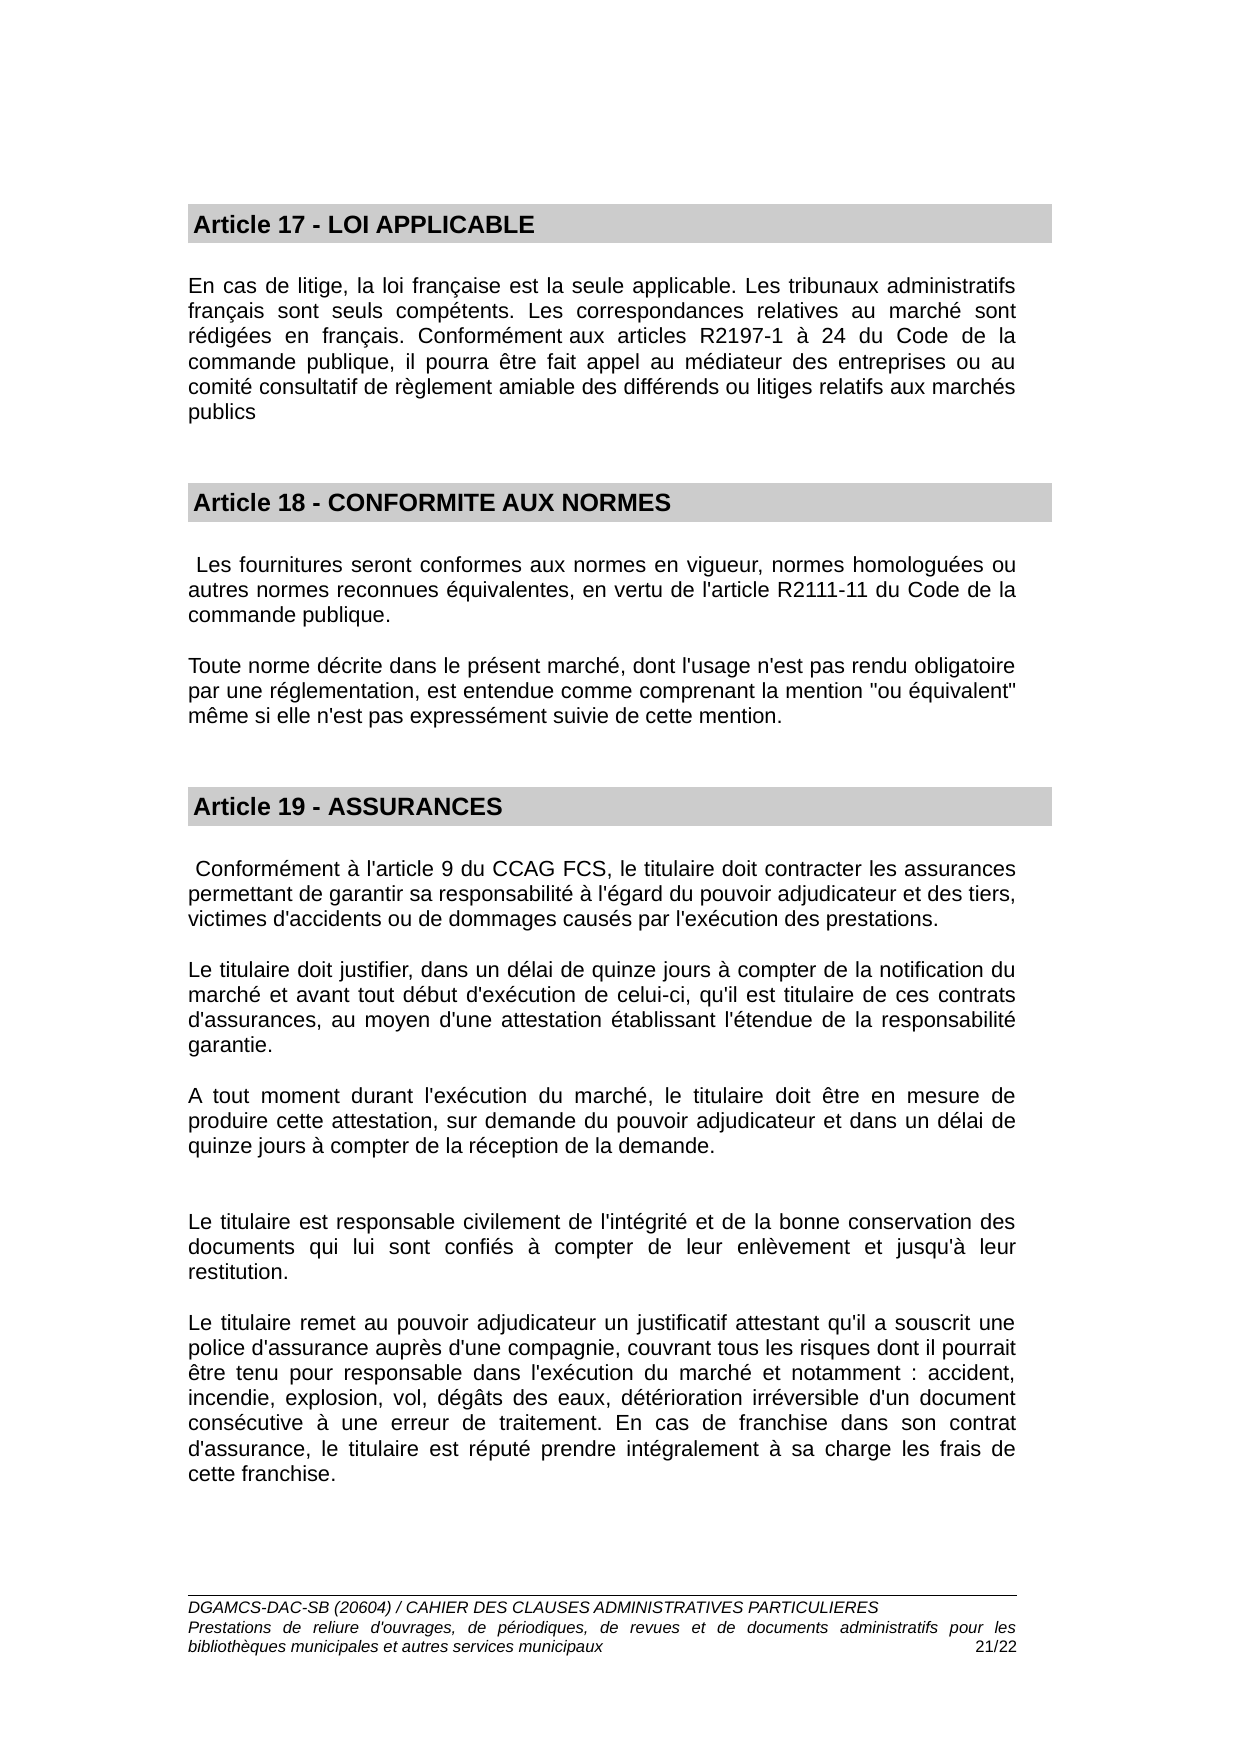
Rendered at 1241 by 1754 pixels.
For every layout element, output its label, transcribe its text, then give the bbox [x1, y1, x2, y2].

text Le titulaire remet au pouvoir adjudicateur un justificatif attestant qu'il a souscrit une police d'assurance auprès d'une compagnie, couvrant tous les risques dont il pourrait être tenu pour responsable dans l'exécution du marché et notamment : accident, incendie, explosion, vol, dégâts des eaux, détérioration irréversible d'un document consécutive à une erreur de traitement. En cas de franchise dans son contrat d'assurance, le titulaire est réputé prendre intégralement à sa charge les frais de cette franchise. [188, 1309, 1017, 1486]
text Toute norme décrite dans le présent marché, dont l'usage n'est pas rendu obligatoire par une réglementation, est entendue comme comprenant la mention "ou équivalent" même si elle n'est pas expressément suivie de cette mention. [188, 653, 1017, 728]
text Le titulaire doit justifier, dans un délai de quinze jours à compter de la notification du marché et avant tout début d'exécution de celui-ci, qu'il est titulaire de ces contrats d'assurances, au moyen d'une attestation établissant l'étendue de la responsabilité garantie. [188, 957, 1017, 1057]
text Les fournitures seront conformes aux normes en vigueur, normes homologuées ou autres normes reconnues équivalentes, en vertu de l'article R2111-11 du Code de la commande publique. [188, 552, 1017, 627]
subtitle CONFORMITE AUX NORMES [190, 486, 1050, 520]
text Le titulaire est responsable civilement de l'intégrité et de la bonne conservation des documents qui lui sont confiés à compter de leur enlèvement et jusqu'à leur restitution. [188, 1209, 1017, 1284]
text Conformément à l'article 9 du CCAG FCS, le titulaire doit contracter les assurances permettant de garantir sa responsabilité à l'égard du pouvoir adjudicateur et des tiers, victimes d'accidents ou de dommages causés par l'exécution des prestations. [188, 856, 1017, 931]
text En cas de litige, la loi française est la seule applicable. Les tribunaux administratifs français sont seuls compétents. Les correspondances relatives au marché sont rédigées en français. Conformément aux articles R2197-1 à 24 du Code de la commande publique, il pourra être fait appel au médiateur des entreprises ou au comité consultatif de règlement amiable des différends ou litiges relatifs aux marchés publics [188, 273, 1017, 424]
subtitle LOI APPLICABLE [190, 207, 1050, 241]
text A tout moment durant l'exécution du marché, le titulaire doit être en mesure de produire cette attestation, sur demande du pouvoir adjudicateur et dans un délai de quinze jours à compter de la réception de la demande. [188, 1083, 1017, 1158]
subtitle ASSURANCES [190, 790, 1050, 824]
